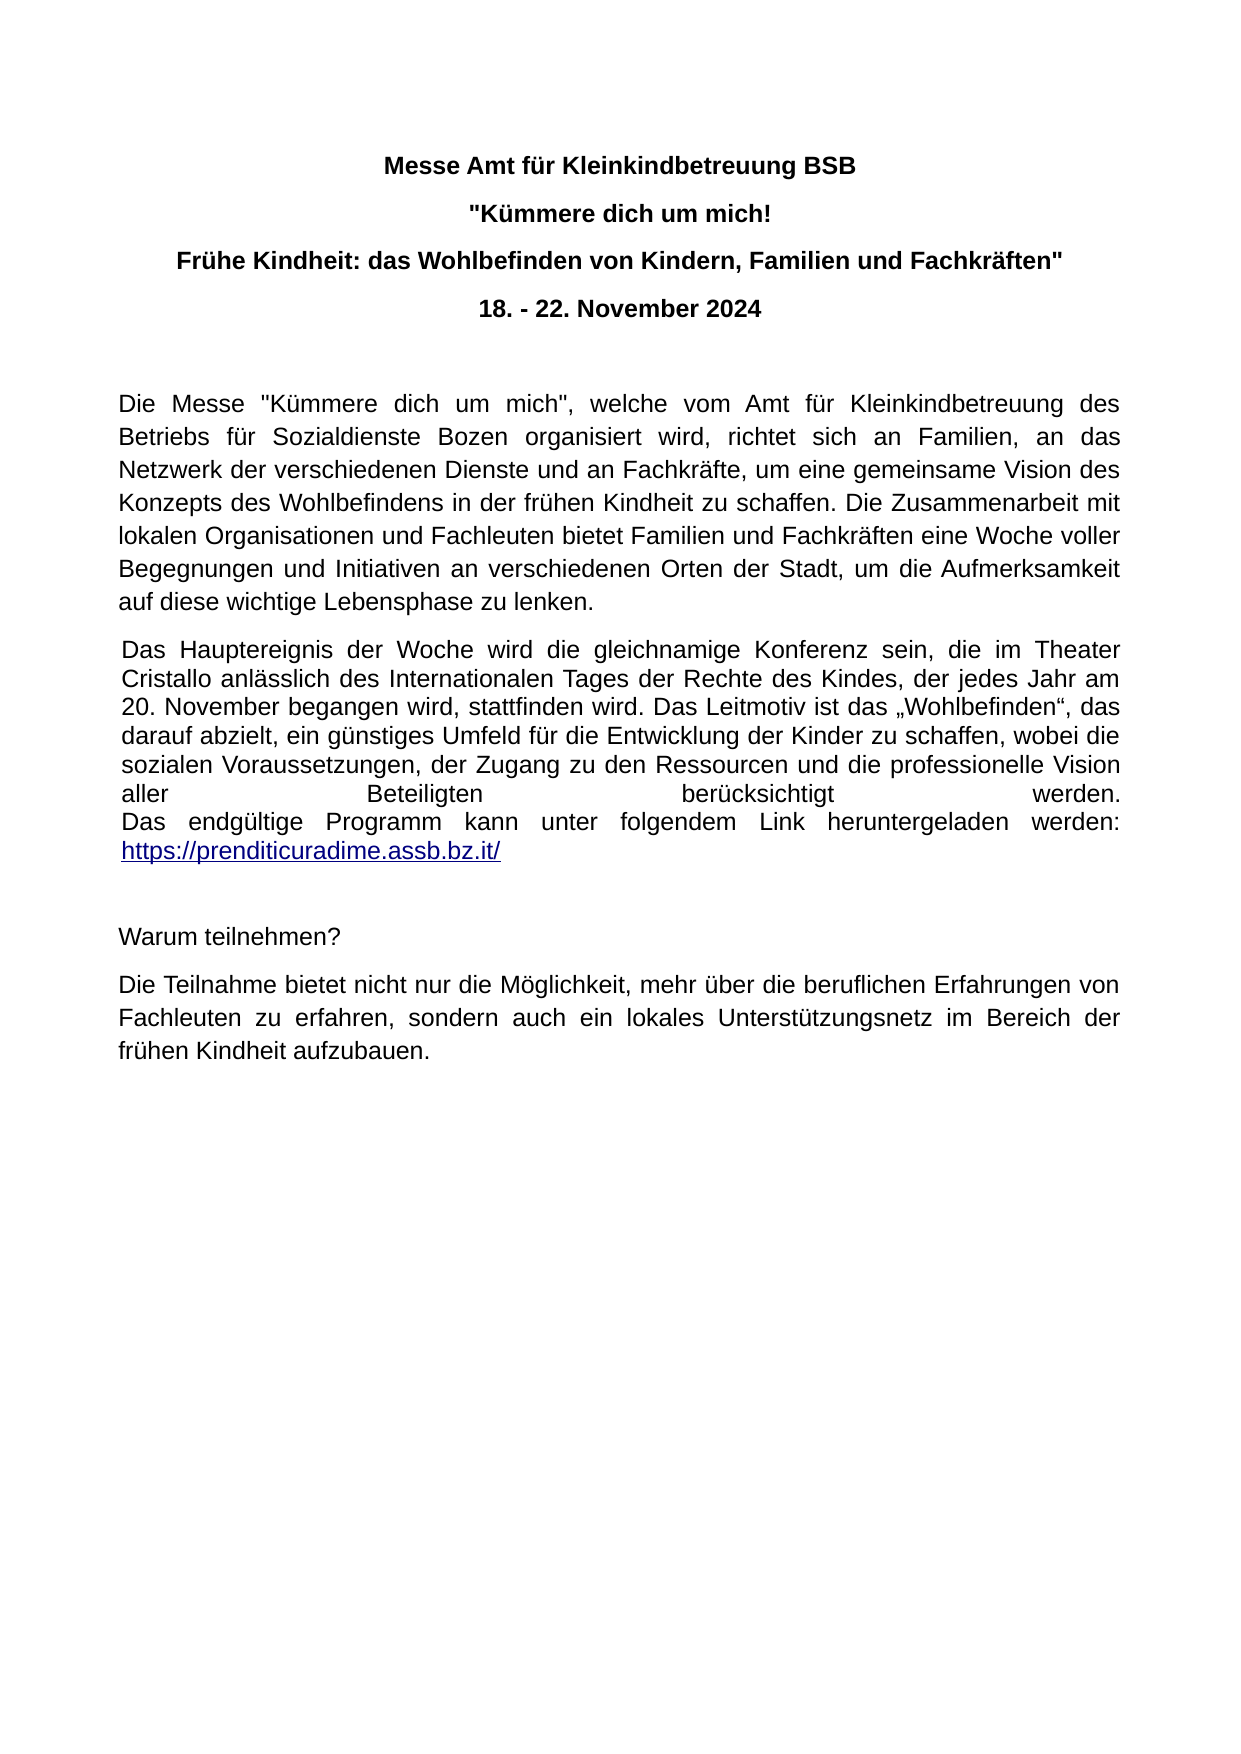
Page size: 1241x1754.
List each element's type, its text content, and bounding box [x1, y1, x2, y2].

text Frühe Kindheit: das Wohlbefinden von Kindern, Familien und Fachkräften" [118, 246, 1122, 275]
text Die Messe "Kümmere dich um mich", welche vom Amt für Kleinkindbetreuung des Betriebs für Sozialdienste Bozen organisiert wird, richtet sich an Familien, an das Netzwerk der verschiedenen Dienste und an Fachkräfte, um eine gemeinsame Vision des Konzepts des Wohlbefindens in der frühen Kindheit zu schaffen. Die Zusammenarbeit mit lokalen Organisationen und Fachleuten bietet Familien und Fachkräften eine Woche voller Begegnungen und Initiativen an verschiedenen Orten der Stadt, um die Aufmerksamkeit auf diese wichtige Lebensphase zu lenken. [118, 389, 1122, 616]
text Warum teilnehmen? [118, 922, 1122, 951]
text Die Teilnahme bietet nicht nur die Möglichkeit, mehr über die beruflichen Erfahrungen von Fachleuten zu erfahren, sondern auch ein lokales Unterstützungsnetz im Bereich der frühen Kindheit aufzubauen. [118, 970, 1122, 1065]
text Messe Amt für Kleinkindbetreuung BSB [118, 118, 1122, 180]
text Das Hauptereignis der Woche wird die gleichnamige Konferenz sein, die im Theater Cristallo anlässlich des Internationalen Tages der Rechte des Kindes, der jedes Jahr am 20. November begangen wird, stattfinden wird. Das Leitmotiv ist das „Wohlbefinden“, das darauf abzielt, ein günstiges Umfeld für die Entwicklung der Kinder zu schaffen, wobei die sozialen Voraussetzungen, der Zugang zu den Ressourcen und die professionelle Vision aller Beteiligten berücksichtigt werden. Das endgültige Programm kann unter folgendem Link heruntergeladen werden: https://prenditicuradime.assb.bz.it/ [121, 635, 1122, 865]
text 18. - 22. November 2024 [118, 294, 1122, 323]
text "Kümmere dich um mich! [118, 199, 1122, 227]
